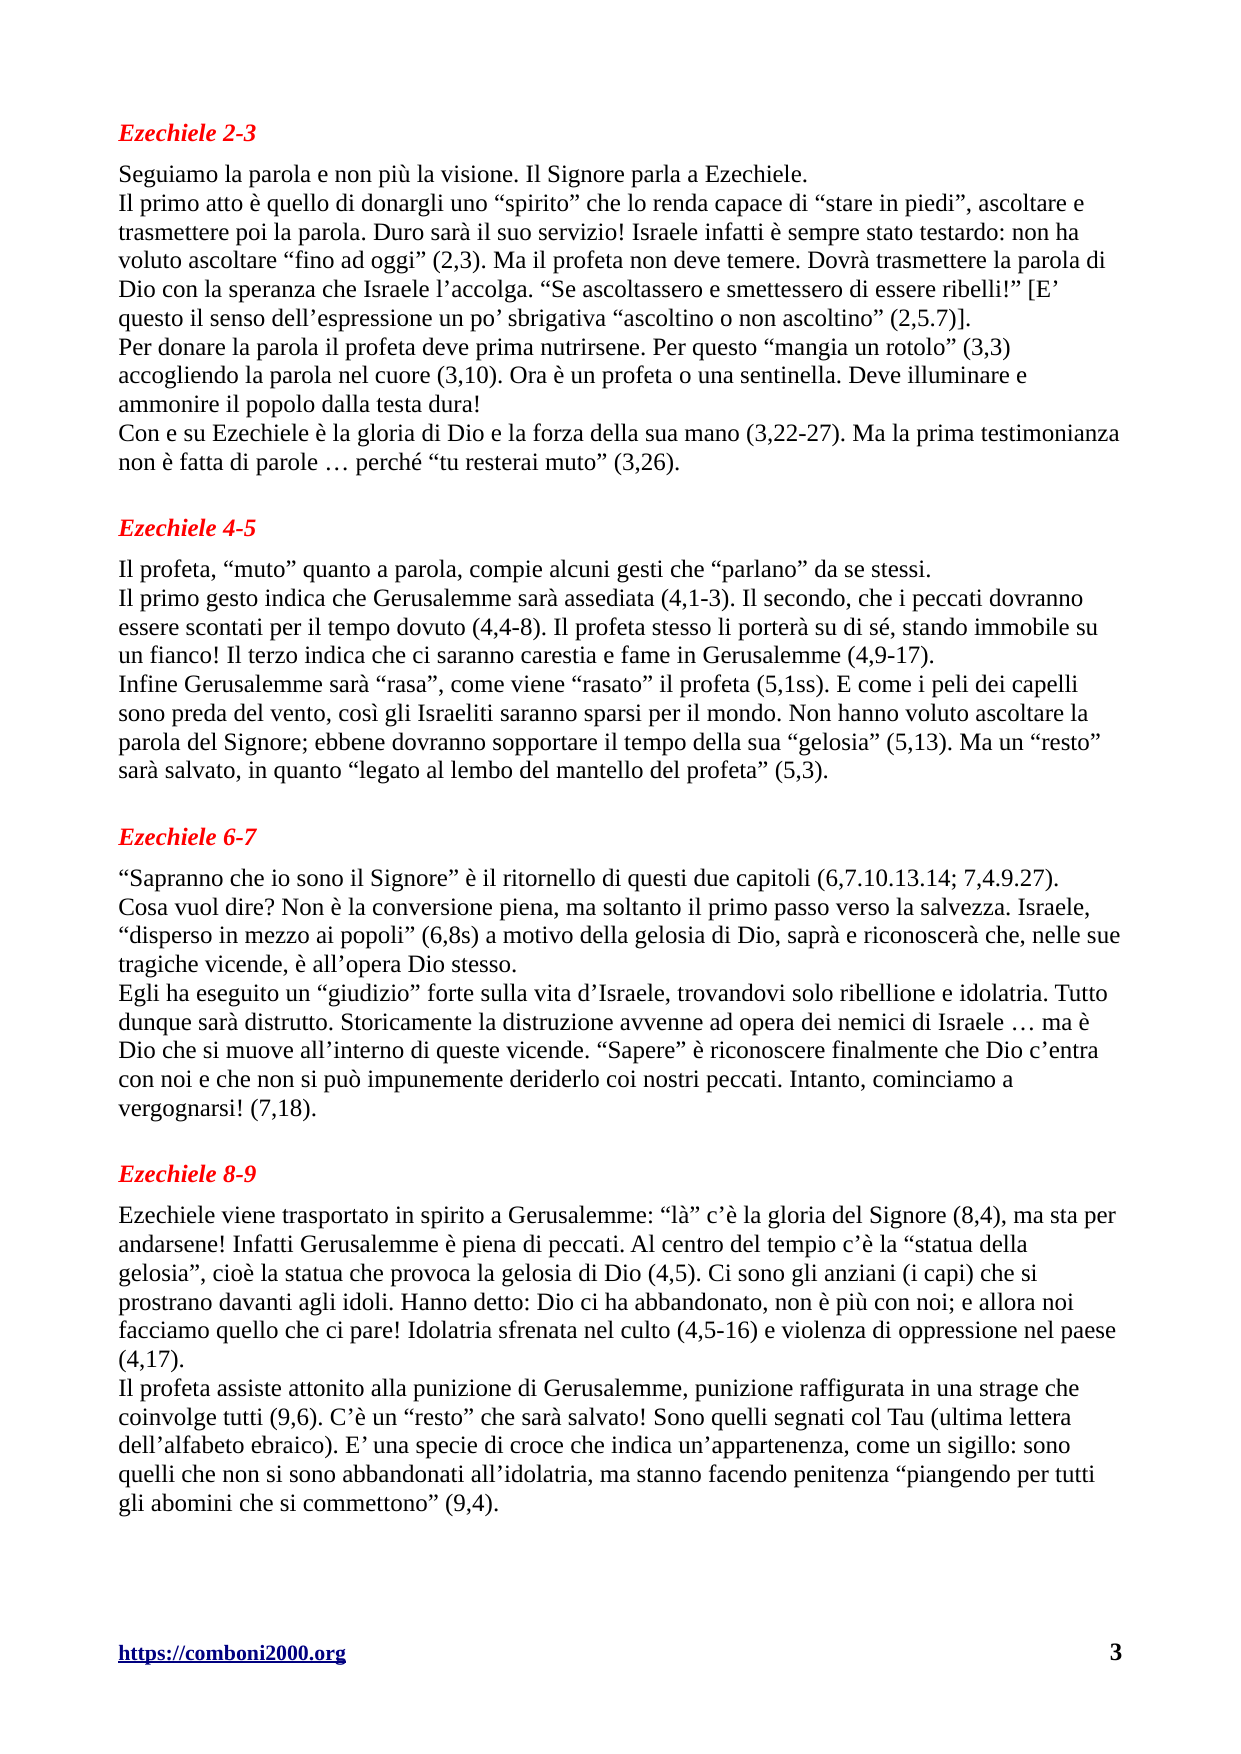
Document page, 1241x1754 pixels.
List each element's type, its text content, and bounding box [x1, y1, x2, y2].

text Il profeta, “muto” quanto a parola, compie alcuni gesti che “parlano” da se stessi. Il primo gesto indica che Gerusalemme sarà assediata (4,1-3). Il secondo, che i peccati dovranno essere scontati per il tempo dovuto (4,4-8). Il profeta stesso li porterà su di sé, stando immobile su un fianco! Il terzo indica che ci saranno carestia e fame in Gerusalemme (4,9-17). Infine Gerusalemme sarà “rasa”, come viene “rasato” il profeta (5,1ss). E come i peli dei capelli sono preda del vento, così gli Israeliti saranno sparsi per il mondo. Non hanno voluto ascoltare la parola del Signore; ebbene dovranno sopportare il tempo della sua “gelosia” (5,13). Ma un “resto” sarà salvato, in quanto “legato al lembo del mantello del profeta” (5,3). [118, 554, 1122, 784]
text “Sapranno che io sono il Signore” è il ritornello di questi due capitoli (6,7.10.13.14; 7,4.9.27). Cosa vuol dire? Non è la conversione piena, ma soltanto il primo passo verso la salvezza. Israele, “disperso in mezzo ai popoli” (6,8s) a motivo della gelosia di Dio, saprà e riconoscerà che, nelle sue tragiche vicende, è all’opera Dio stesso. Egli ha eseguito un “giudizio” forte sulla vita d’Israele, trovandovi solo ribellione e idolatria. Tutto dunque sarà distrutto. Storicamente la distruzione avvenne ad opera dei nemici di Israele … ma è Dio che si muove all’interno di queste vicende. “Sapere” è riconoscere finalmente che Dio c’entra con noi e che non si può impunemente deriderlo coi nostri peccati. Intanto, cominciamo a vergognarsi! (7,18). [118, 863, 1122, 1122]
subtitle Ezechiele 4-5 [118, 513, 1122, 542]
subtitle Ezechiele 6-7 [118, 822, 1122, 851]
text Ezechiele viene trasportato in spirito a Gerusalemme: “là” c’è la gloria del Signore (8,4), ma sta per andarsene! Infatti Gerusalemme è piena di peccati. Al centro del tempio c’è la “statua della gelosia”, cioè la statua che provoca la gelosia di Dio (4,5). Ci sono gli anziani (i capi) che si prostrano davanti agli idoli. Hanno detto: Dio ci ha abbandonato, non è più con noi; e allora noi facciamo quello che ci pare! Idolatria sfrenata nel culto (4,5-16) e violenza di oppressione nel paese (4,17). Il profeta assiste attonito alla punizione di Gerusalemme, punizione raffigurata in una strage che coinvolge tutti (9,6). C’è un “resto” che sarà salvato! Sono quelli segnati col Tau (ultima lettera dell’alfabeto ebraico). E’ una specie di croce che indica un’appartenenza, come un sigillo: sono quelli che non si sono abbandonati all’idolatria, ma stanno facendo penitenza “piangendo per tutti gli abomini che si commettono” (9,4). [118, 1201, 1122, 1517]
subtitle Ezechiele 8-9 [118, 1159, 1122, 1188]
subtitle Ezechiele 2-3 [118, 118, 1122, 147]
text Seguiamo la parola e non più la visione. Il Signore parla a Ezechiele. Il primo atto è quello di donargli uno “spirito” che lo renda capace di “stare in piedi”, ascoltare e trasmettere poi la parola. Duro sarà il suo servizio! Israele infatti è sempre stato testardo: non ha voluto ascoltare “fino ad oggi” (2,3). Ma il profeta non deve temere. Dovrà trasmettere la parola di Dio con la speranza che Israele l’accolga. “Se ascoltassero e smettessero di essere ribelli!” [E’ questo il senso dell’espressione un po’ sbrigativa “ascoltino o non ascoltino” (2,5.7)]. Per donare la parola il profeta deve prima nutrirsene. Per questo “mangia un rotolo” (3,3) accogliendo la parola nel cuore (3,10). Ora è un profeta o una sentinella. Deve illuminare e ammonire il popolo dalla testa dura! Con e su Ezechiele è la gloria di Dio e la forza della sua mano (3,22-27). Ma la prima testimonianza non è fatta di parole … perché “tu resterai muto” (3,26). [118, 159, 1122, 476]
